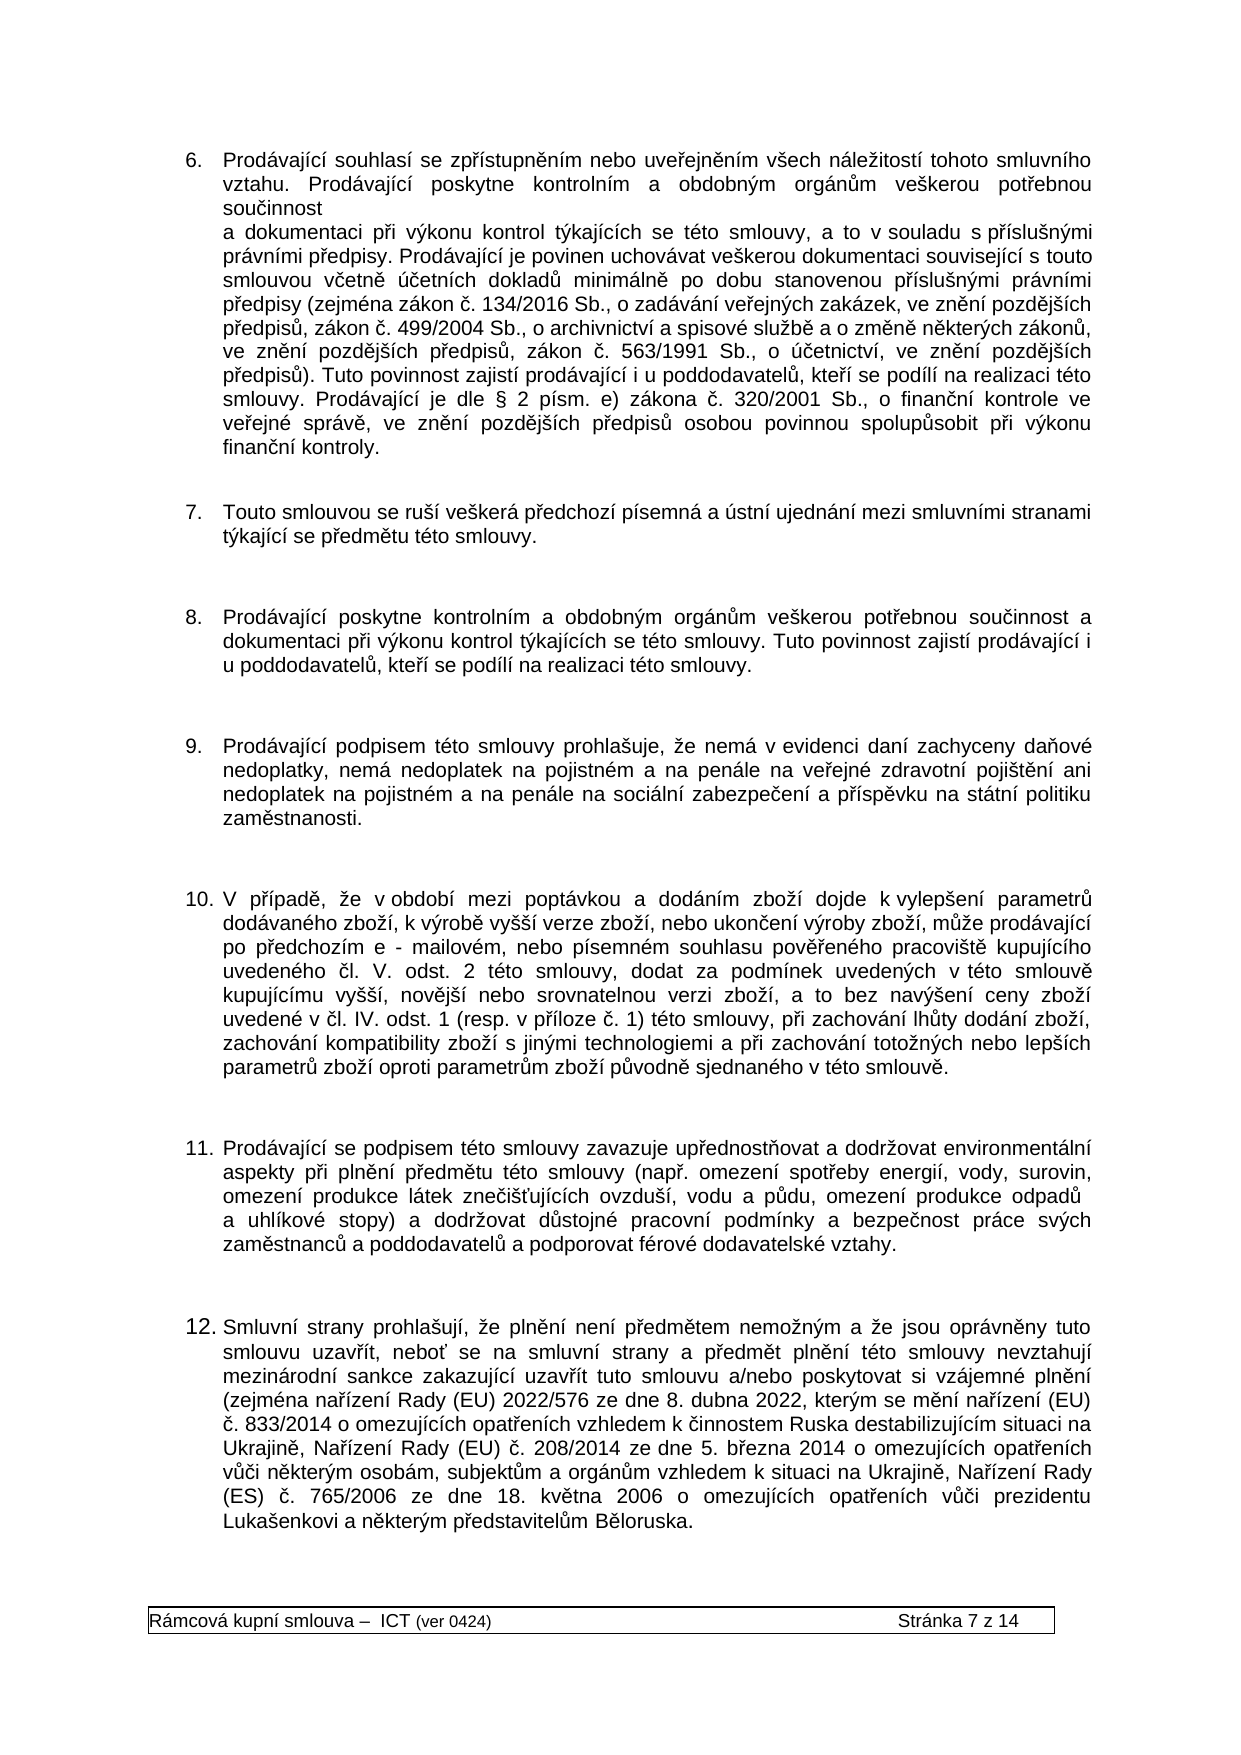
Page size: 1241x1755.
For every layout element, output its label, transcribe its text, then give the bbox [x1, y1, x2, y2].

list Prodávající souhlasí se zpřístupněním nebo uveřejněním všech náležitostí tohoto smluvního vztahu. Prodávající poskytne kontrolním a obdobným orgánům veškerou potřebnou součinnost a dokumentaci při výkonu kontrol týkajících se této smlouvy, a to v souladu s příslušnými právními předpisy. Prodávající je povinen uchovávat veškerou dokumentaci související s touto smlouvou včetně účetních dokladů minimálně po dobu stanovenou příslušnými právními předpisy (zejména zákon č. 134/2016 Sb., o zadávání veřejných zakázek, ve znění pozdějších předpisů, zákon č. 499/2004 Sb., o archivnictví a spisové službě a o změně některých zákonů, ve znění pozdějších předpisů, zákon č. 563/1991 Sb., o účetnictví, ve znění pozdějších předpisů). Tuto povinnost zajistí prodávající i u poddodavatelů, kteří se podílí na realizaci této smlouvy. Prodávající je dle § 2 písm. e) zákona č. 320/2001 Sb., o finanční kontrole ve veřejné správě, ve znění pozdějších předpisů osobou povinnou spolupůsobit při výkonu finanční kontroly. [185, 148, 1093, 459]
list V případě, že v období mezi poptávkou a dodáním zboží dojde k vylepšení parametrů dodávaného zboží, k výrobě vyšší verze zboží, nebo ukončení výroby zboží, může prodávající po předchozím e - mailovém, nebo písemném souhlasu pověřeného pracoviště kupujícího uvedeného čl. V. odst. 2 této smlouvy, dodat za podmínek uvedených v této smlouvě kupujícímu vyšší, novější nebo srovnatelnou verzi zboží, a to bez navýšení ceny zboží uvedené v čl. IV. odst. 1 (resp. v příloze č. 1) této smlouvy, při zachování lhůty dodání zboží, zachování kompatibility zboží s jinými technologiemi a při zachování totožných nebo lepších parametrů zboží oproti parametrům zboží původně sjednaného v této smlouvě. [185, 887, 1093, 1079]
list Prodávající se podpisem této smlouvy zavazuje upřednostňovat a dodržovat environmentální aspekty při plnění předmětu této smlouvy (např. omezení spotřeby energií, vody, surovin, omezení produkce látek znečišťujících ovzduší, vodu a půdu, omezení produkce odpadů a uhlíkové stopy) a dodržovat důstojné pracovní podmínky a bezpečnost práce svých zaměstnanců a poddodavatelů a podporovat férové dodavatelské vztahy. [185, 1136, 1093, 1256]
list Prodávající podpisem této smlouvy prohlašuje, že nemá v evidenci daní zachyceny daňové nedoplatky, nemá nedoplatek na pojistném a na penále na veřejné zdravotní pojištění ani nedoplatek na pojistném a na penále na sociální zabezpečení a příspěvku na státní politiku zaměstnanosti. [185, 734, 1093, 830]
list Touto smlouvou se ruší veškerá předchozí písemná a ústní ujednání mezi smluvními stranami týkající se předmětu této smlouvy. [185, 500, 1093, 548]
list Smluvní strany prohlašují, že plnění není předmětem nemožným a že jsou oprávněny tuto smlouvu uzavřít, neboť se na smluvní strany a předmět plnění této smlouvy nevztahují mezinárodní sankce zakazující uzavřít tuto smlouvu a/nebo poskytovat si vzájemné plnění (zejména nařízení Rady (EU) 2022/576 ze dne 8. dubna 2022, kterým se mění nařízení (EU) č. 833/2014 o omezujících opatřeních vzhledem k činnostem Ruska destabilizujícím situaci na Ukrajině, Nařízení Rady (EU) č. 208/2014 ze dne 5. března 2014 o omezujících opatřeních vůči některým osobám, subjektům a orgánům vzhledem k situaci na Ukrajině, Nařízení Rady (ES) č. 765/2006 ze dne 18. května 2006 o omezujících opatřeních vůči prezidentu Lukašenkovi a některým představitelům Běloruska. [185, 1313, 1093, 1534]
list Prodávající poskytne kontrolním a obdobným orgánům veškerou potřebnou součinnost a dokumentaci při výkonu kontrol týkajících se této smlouvy. Tuto povinnost zajistí prodávající i u poddodavatelů, kteří se podílí na realizaci této smlouvy. [185, 605, 1093, 677]
